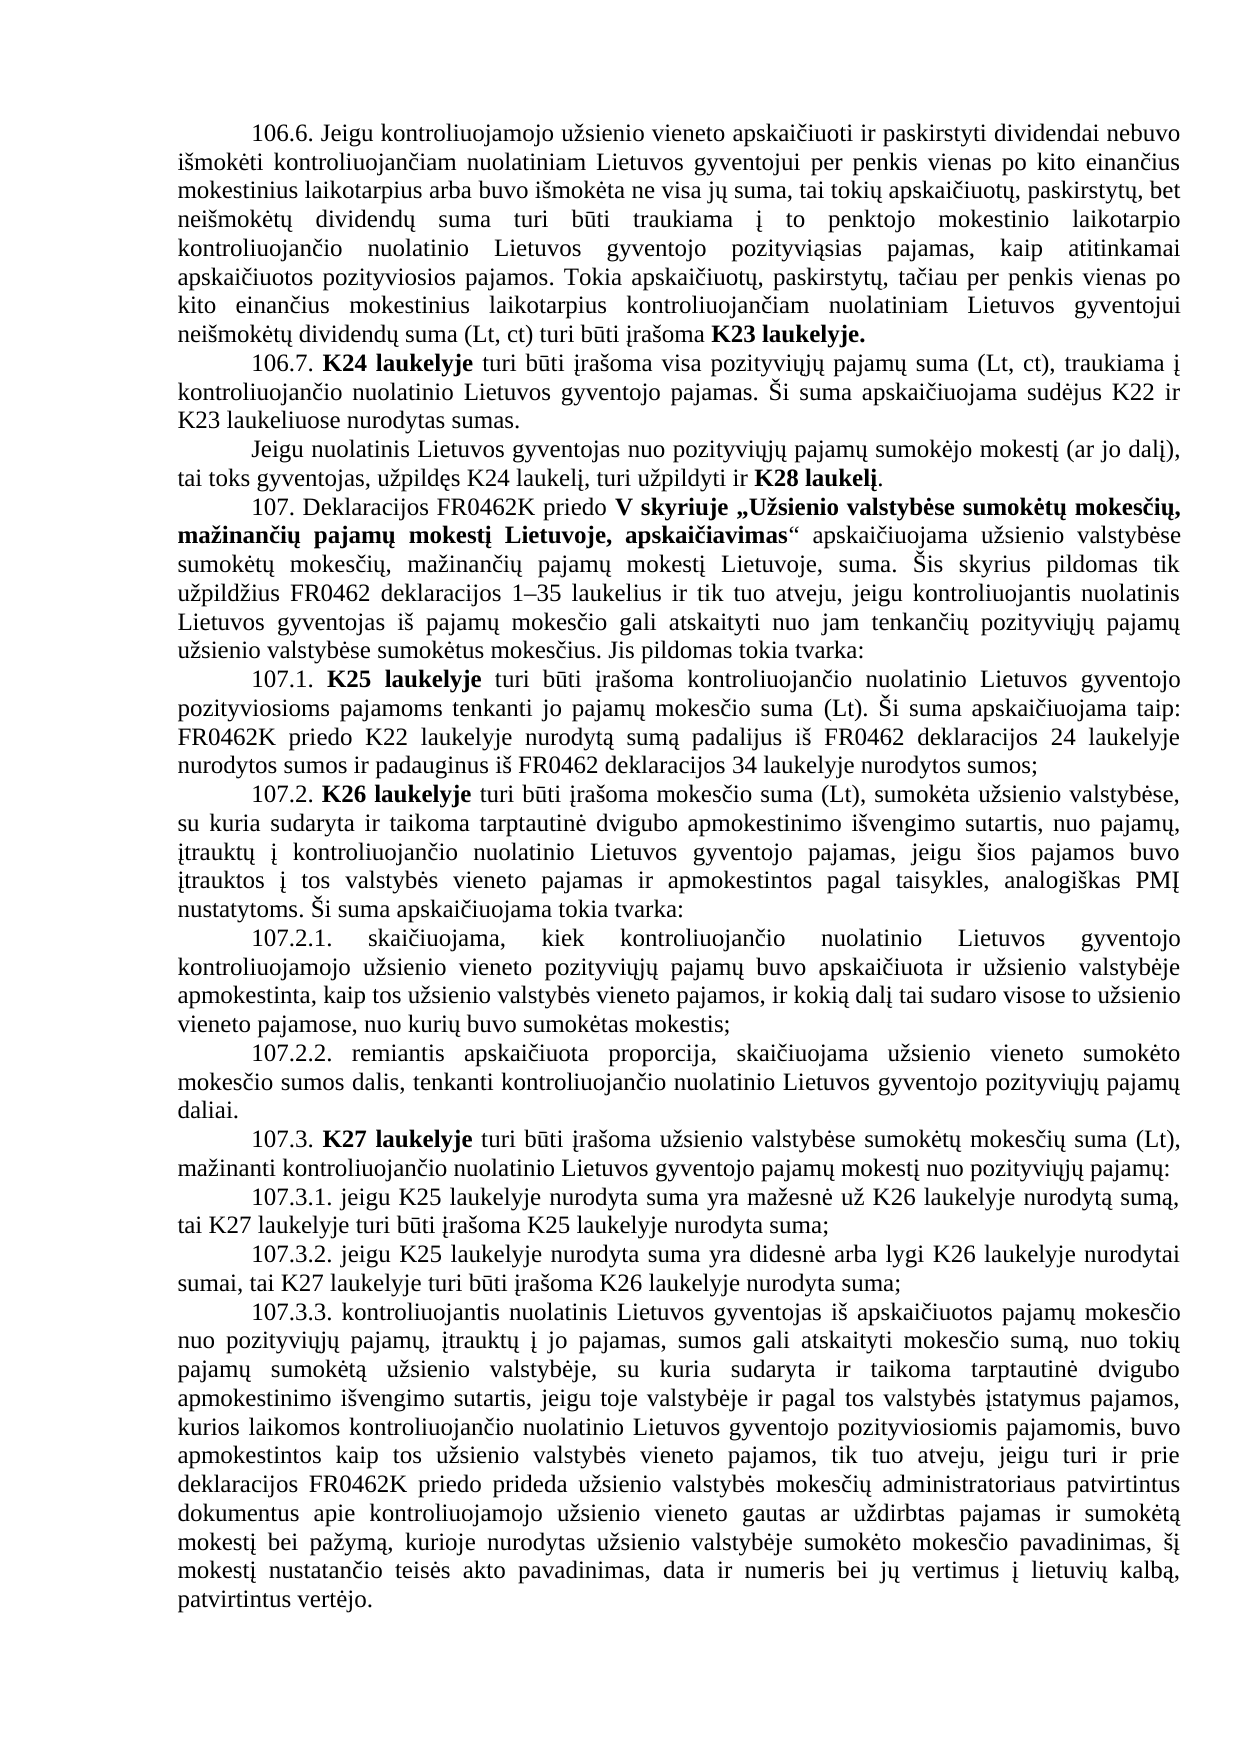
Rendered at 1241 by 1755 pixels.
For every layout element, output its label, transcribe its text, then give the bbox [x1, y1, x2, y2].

text 107.2.1. skaičiuojama, kiek kontroliuojančio nuolatinio Lietuvos gyventojo kontroliuojamojo užsienio vieneto pozityviųjų pajamų buvo apskaičiuota ir užsienio valstybėje apmokestinta, kaip tos užsienio valstybės vieneto pajamos, ir kokią dalį tai sudaro visose to užsienio vieneto pajamose, nuo kurių buvo sumokėtas mokestis; [177, 923, 1181, 1038]
text 107.3.1. jeigu K25 laukelyje nurodyta suma yra mažesnė už K26 laukelyje nurodytą sumą, tai K27 laukelyje turi būti įrašoma K25 laukelyje nurodyta suma; [177, 1182, 1181, 1239]
text 107.2.2. remiantis apskaičiuota proporcija, skaičiuojama užsienio vieneto sumokėto mokesčio sumos dalis, tenkanti kontroliuojančio nuolatinio Lietuvos gyventojo pozityviųjų pajamų daliai. [177, 1038, 1181, 1124]
text 107. Deklaracijos FR0462K priedo V skyriuje „Užsienio valstybėse sumokėtų mokesčių, mažinančių pajamų mokestį Lietuvoje, apskaičiavimas“ apskaičiuojama užsienio valstybėse sumokėtų mokesčių, mažinančių pajamų mokestį Lietuvoje, suma. Šis skyrius pildomas tik užpildžius FR0462 deklaracijos 1–35 laukelius ir tik tuo atveju, jeigu kontroliuojantis nuolatinis Lietuvos gyventojas iš pajamų mokesčio gali atskaityti nuo jam tenkančių pozityviųjų pajamų užsienio valstybėse sumokėtus mokesčius. Jis pildomas tokia tvarka: [177, 492, 1181, 664]
text 107.1. K25 laukelyje turi būti įrašoma kontroliuojančio nuolatinio Lietuvos gyventojo pozityviosioms pajamoms tenkanti jo pajamų mokesčio suma (Lt). Ši suma apskaičiuojama taip: FR0462K priedo K22 laukelyje nurodytą sumą padalijus iš FR0462 deklaracijos 24 laukelyje nurodytos sumos ir padauginus iš FR0462 deklaracijos 34 laukelyje nurodytos sumos; [177, 664, 1181, 779]
text 107.3.2. jeigu K25 laukelyje nurodyta suma yra didesnė arba lygi K26 laukelyje nurodytai sumai, tai K27 laukelyje turi būti įrašoma K26 laukelyje nurodyta suma; [177, 1239, 1181, 1297]
text 107.2. K26 laukelyje turi būti įrašoma mokesčio suma (Lt), sumokėta užsienio valstybėse, su kuria sudaryta ir taikoma tarptautinė dvigubo apmokestinimo išvengimo sutartis, nuo pajamų, įtrauktų į kontroliuojančio nuolatinio Lietuvos gyventojo pajamas, jeigu šios pajamos buvo įtrauktos į tos valstybės vieneto pajamas ir apmokestintos pagal taisykles, analogiškas PMĮ nustatytoms. Ši suma apskaičiuojama tokia tvarka: [177, 779, 1181, 923]
text 106.6. Jeigu kontroliuojamojo užsienio vieneto apskaičiuoti ir paskirstyti dividendai nebuvo išmokėti kontroliuojančiam nuolatiniam Lietuvos gyventojui per penkis vienas po kito einančius mokestinius laikotarpius arba buvo išmokėta ne visa jų suma, tai tokių apskaičiuotų, paskirstytų, bet neišmokėtų dividendų suma turi būti traukiama į to penktojo mokestinio laikotarpio kontroliuojančio nuolatinio Lietuvos gyventojo pozityviąsias pajamas, kaip atitinkamai apskaičiuotos pozityviosios pajamos. Tokia apskaičiuotų, paskirstytų, tačiau per penkis vienas po kito einančius mokestinius laikotarpius kontroliuojančiam nuolatiniam Lietuvos gyventojui neišmokėtų dividendų suma (Lt, ct) turi būti įrašoma K23 laukelyje. [177, 118, 1181, 348]
text 107.3.3. kontroliuojantis nuolatinis Lietuvos gyventojas iš apskaičiuotos pajamų mokesčio nuo pozityviųjų pajamų, įtrauktų į jo pajamas, sumos gali atskaityti mokesčio sumą, nuo tokių pajamų sumokėtą užsienio valstybėje, su kuria sudaryta ir taikoma tarptautinė dvigubo apmokestinimo išvengimo sutartis, jeigu toje valstybėje ir pagal tos valstybės įstatymus pajamos, kurios laikomos kontroliuojančio nuolatinio Lietuvos gyventojo pozityviosiomis pajamomis, buvo apmokestintos kaip tos užsienio valstybės vieneto pajamos, tik tuo atveju, jeigu turi ir prie deklaracijos FR0462K priedo prideda užsienio valstybės mokesčių administratoriaus patvirtintus dokumentus apie kontroliuojamojo užsienio vieneto gautas ar uždirbtas pajamas ir sumokėtą mokestį bei pažymą, kurioje nurodytas užsienio valstybėje sumokėto mokesčio pavadinimas, šį mokestį nustatančio teisės akto pavadinimas, data ir numeris bei jų vertimus į lietuvių kalbą, patvirtintus vertėjo. [177, 1297, 1181, 1613]
text 106.7. K24 laukelyje turi būti įrašoma visa pozityviųjų pajamų suma (Lt, ct), traukiama į kontroliuojančio nuolatinio Lietuvos gyventojo pajamas. Ši suma apskaičiuojama sudėjus K22 ir K23 laukeliuose nurodytas sumas. [177, 348, 1181, 434]
text Jeigu nuolatinis Lietuvos gyventojas nuo pozityviųjų pajamų sumokėjo mokestį (ar jo dalį), tai toks gyventojas, užpildęs K24 laukelį, turi užpildyti ir K28 laukelį. [177, 434, 1181, 492]
text 107.3. K27 laukelyje turi būti įrašoma užsienio valstybėse sumokėtų mokesčių suma (Lt), mažinanti kontroliuojančio nuolatinio Lietuvos gyventojo pajamų mokestį nuo pozityviųjų pajamų: [177, 1124, 1181, 1182]
